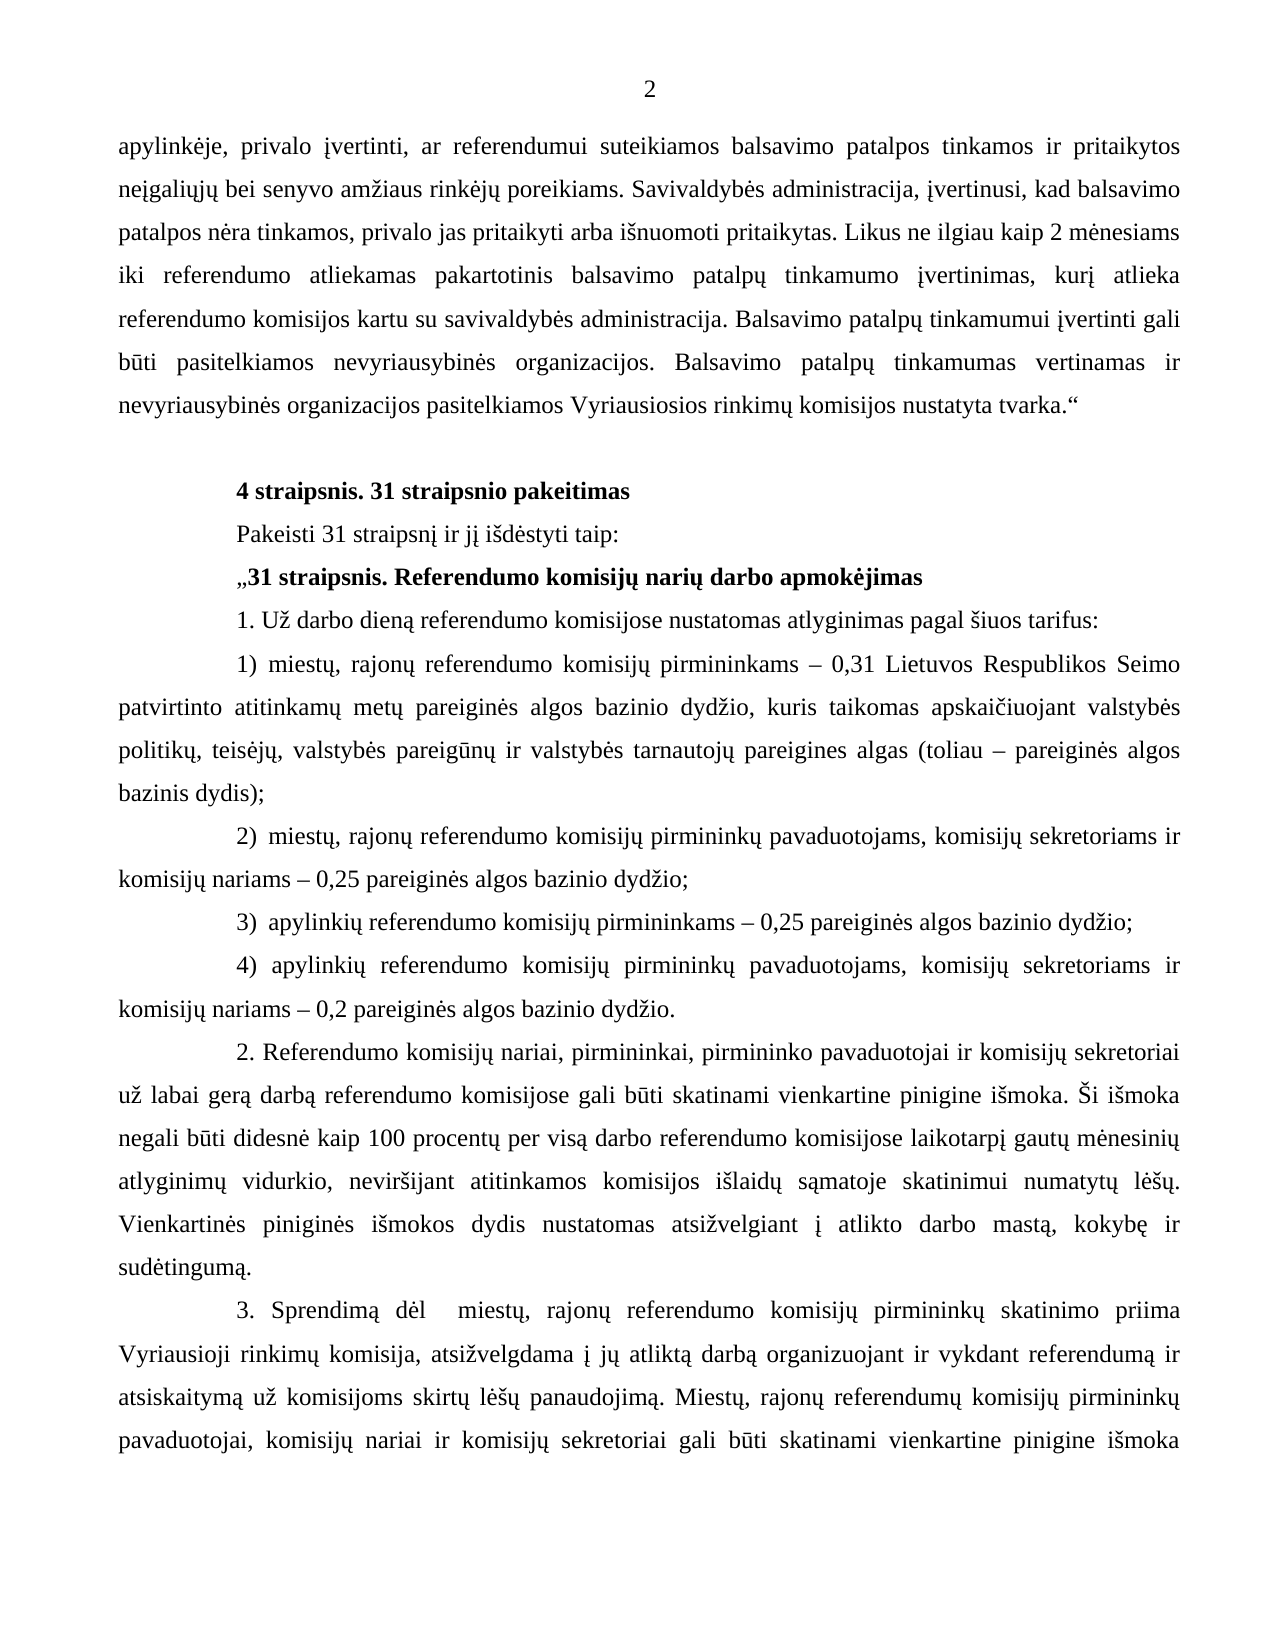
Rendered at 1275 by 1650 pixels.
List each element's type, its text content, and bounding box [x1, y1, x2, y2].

text 4) apylinkių referendumo komisijų pirmininkų pavaduotojams, komisijų sekretoriams ir komisijų nariams – 0,2 pareiginės algos bazinio dydžio. [118, 951, 1181, 1022]
text Pakeisti 31 straipsnį ir jį išdėstyti taip: [118, 519, 1181, 548]
text 3. Sprendimą dėl miestų, rajonų referendumo komisijų pirmininkų skatinimo priima Vyriausioji rinkimų komisija, atsižvelgdama į jų atliktą darbą organizuojant ir vykdant referendumą ir atsiskaitymą už komisijoms skirtų lėšų panaudojimą. Miestų, rajonų referendumų komisijų pirmininkų pavaduotojai, komisijų nariai ir komisijų sekretoriai gali būti skatinami vienkartine pinigine išmoka [118, 1296, 1181, 1454]
text „31 straipsnis. Referendumo komisijų narių darbo apmokėjimas [118, 562, 1181, 591]
text apylinkėje, privalo įvertinti, ar referendumui suteikiamos balsavimo patalpos tinkamos ir pritaikytos neįgaliųjų bei senyvo amžiaus rinkėjų poreikiams. Savivaldybės administracija, įvertinusi, kad balsavimo patalpos nėra tinkamos, privalo jas pritaikyti arba išnuomoti pritaikytas. Likus ne ilgiau kaip 2 mėnesiams iki referendumo atliekamas pakartotinis balsavimo patalpų tinkamumo įvertinimas, kurį atlieka referendumo komisijos kartu su savivaldybės administracija. Balsavimo patalpų tinkamumui įvertinti gali būti pasitelkiamos nevyriausybinės organizacijos. Balsavimo patalpų tinkamumas vertinamas ir nevyriausybinės organizacijos pasitelkiamos Vyriausiosios rinkimų komisijos nustatyta tvarka.“ [118, 131, 1181, 419]
text 1. Už darbo dieną referendumo komisijose nustatomas atlyginimas pagal šiuos tarifus: [118, 606, 1181, 634]
text 3) apylinkių referendumo komisijų pirmininkams – 0,25 pareiginės algos bazinio dydžio; [118, 907, 1181, 936]
text 2) miestų, rajonų referendumo komisijų pirmininkų pavaduotojams, komisijų sekretoriams ir komisijų nariams – 0,25 pareiginės algos bazinio dydžio; [118, 821, 1181, 893]
text 4 straipsnis. 31 straipsnio pakeitimas [118, 476, 1181, 505]
text 1) miestų, rajonų referendumo komisijų pirmininkams – 0,31 Lietuvos Respublikos Seimo patvirtinto atitinkamų metų pareiginės algos bazinio dydžio, kuris taikomas apskaičiuojant valstybės politikų, teisėjų, valstybės pareigūnų ir valstybės tarnautojų pareigines algas (toliau – pareiginės algos bazinis dydis); [118, 649, 1181, 807]
text 2. Referendumo komisijų nariai, pirmininkai, pirmininko pavaduotojai ir komisijų sekretoriai už labai gerą darbą referendumo komisijose gali būti skatinami vienkartine pinigine išmoka. Ši išmoka negali būti didesnė kaip 100 procentų per visą darbo referendumo komisijose laikotarpį gautų mėnesinių atlyginimų vidurkio, neviršijant atitinkamos komisijos išlaidų sąmatoje skatinimui numatytų lėšų. Vienkartinės piniginės išmokos dydis nustatomas atsižvelgiant į atlikto darbo mastą, kokybę ir sudėtingumą. [118, 1037, 1181, 1281]
